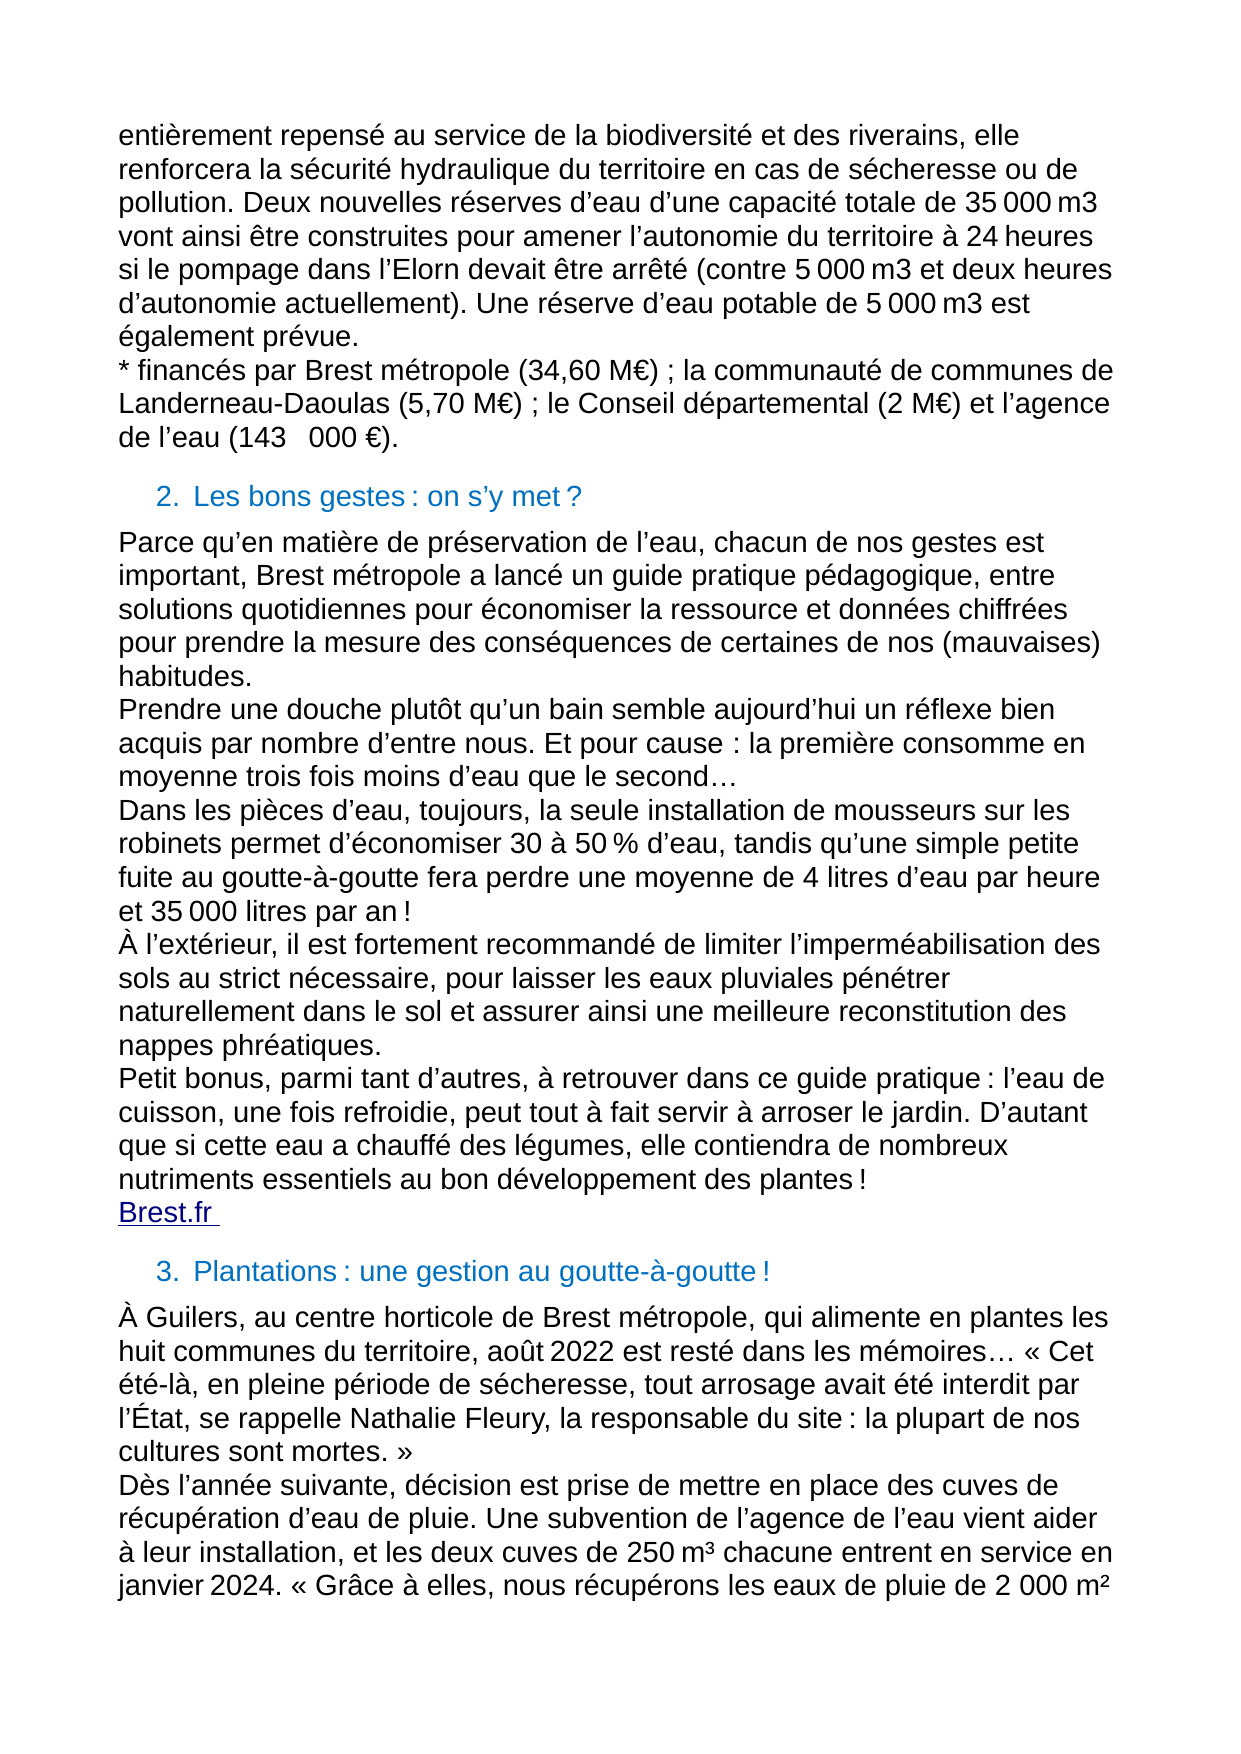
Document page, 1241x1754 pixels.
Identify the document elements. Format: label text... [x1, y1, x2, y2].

text Dans les pièces d’eau, toujours, la seule installation de mousseurs sur les robinets permet d’économiser 30 à 50 % d’eau, tandis qu’une simple petite fuite au goutte-à-goutte fera perdre une moyenne de 4 litres d’eau par heure et 35 000 litres par an ! [118, 793, 1122, 927]
text Brest.fr [118, 1195, 1122, 1229]
text Dès l’année suivante, décision est prise de mettre en place des cuves de récupération d’eau de pluie. Une subvention de l’agence de l’eau vient aider à leur installation, et les deux cuves de 250 m³ chacune entrent en service en janvier 2024. « Grâce à elles, nous récupérons les eaux de pluie de 2 000 m² [118, 1468, 1122, 1602]
text * financés par Brest métropole (34,60 M€) ; la communauté de communes de ­Landerneau-Daoulas (5,70 M€) ; le Conseil départemental (2 M€) et l’agence de l’eau (143 000 €). [118, 353, 1122, 453]
list Les bons gestes : on s’y met ? [156, 478, 1122, 512]
text Prendre une douche plutôt qu’un bain semble aujourd’hui un réflexe bien acquis par nombre d’entre nous. Et pour cause : la première consomme en moyenne trois fois moins d’eau que le second… [118, 692, 1122, 793]
text À Guilers, au centre horticole de Brest métropole, qui alimente en plantes les huit communes du territoire, août 2022 est resté dans les mémoires… « Cet été-là, en pleine période de sécheresse, tout arrosage avait été interdit par l’État, se rappelle Nathalie Fleury, la responsable du site : la plupart de nos cultures sont mortes. » [118, 1300, 1122, 1468]
text Petit bonus, parmi tant d’autres, à retrouver dans ce guide pratique : l’eau de cuisson, une fois refroidie, peut tout à fait servir à arroser le jardin. D’autant que si cette eau a chauffé des légumes, elle contiendra de nombreux nutriments essentiels au bon développement des plantes ! [118, 1061, 1122, 1195]
text Parce qu’en matière de préservation de l’eau, chacun de nos gestes est important, Brest métropole a lancé un guide pratique pédagogique, entre solutions quotidiennes pour économiser la ressource et données chiffrées pour prendre la mesure des conséquences de certaines de nos (mauvaises) habitudes. [118, 524, 1122, 692]
list Plantations : une gestion au goutte-à-goutte ! [156, 1254, 1122, 1287]
text entièrement repensé au service de la biodiversité et des riverains, elle renforcera la sécurité hydraulique du territoire en cas de sécheresse ou de pollution. Deux nouvelles réserves d’eau d’une capacité totale de 35 000 m3 vont ainsi être construites pour amener l’autonomie du territoire à 24 heures si le pompage dans l’Elorn devait être arrêté (contre 5 000 m3 et deux heures d’autonomie actuellement). Une réserve d’eau potable de 5 000 m3 est également prévue. [118, 118, 1122, 353]
text À l’extérieur, il est fortement recommandé de limiter l’imperméabilisation des sols au strict nécessaire, pour laisser les eaux pluviales pénétrer naturellement dans le sol et assurer ainsi une meilleure reconstitution des nappes phréatiques. [118, 927, 1122, 1061]
